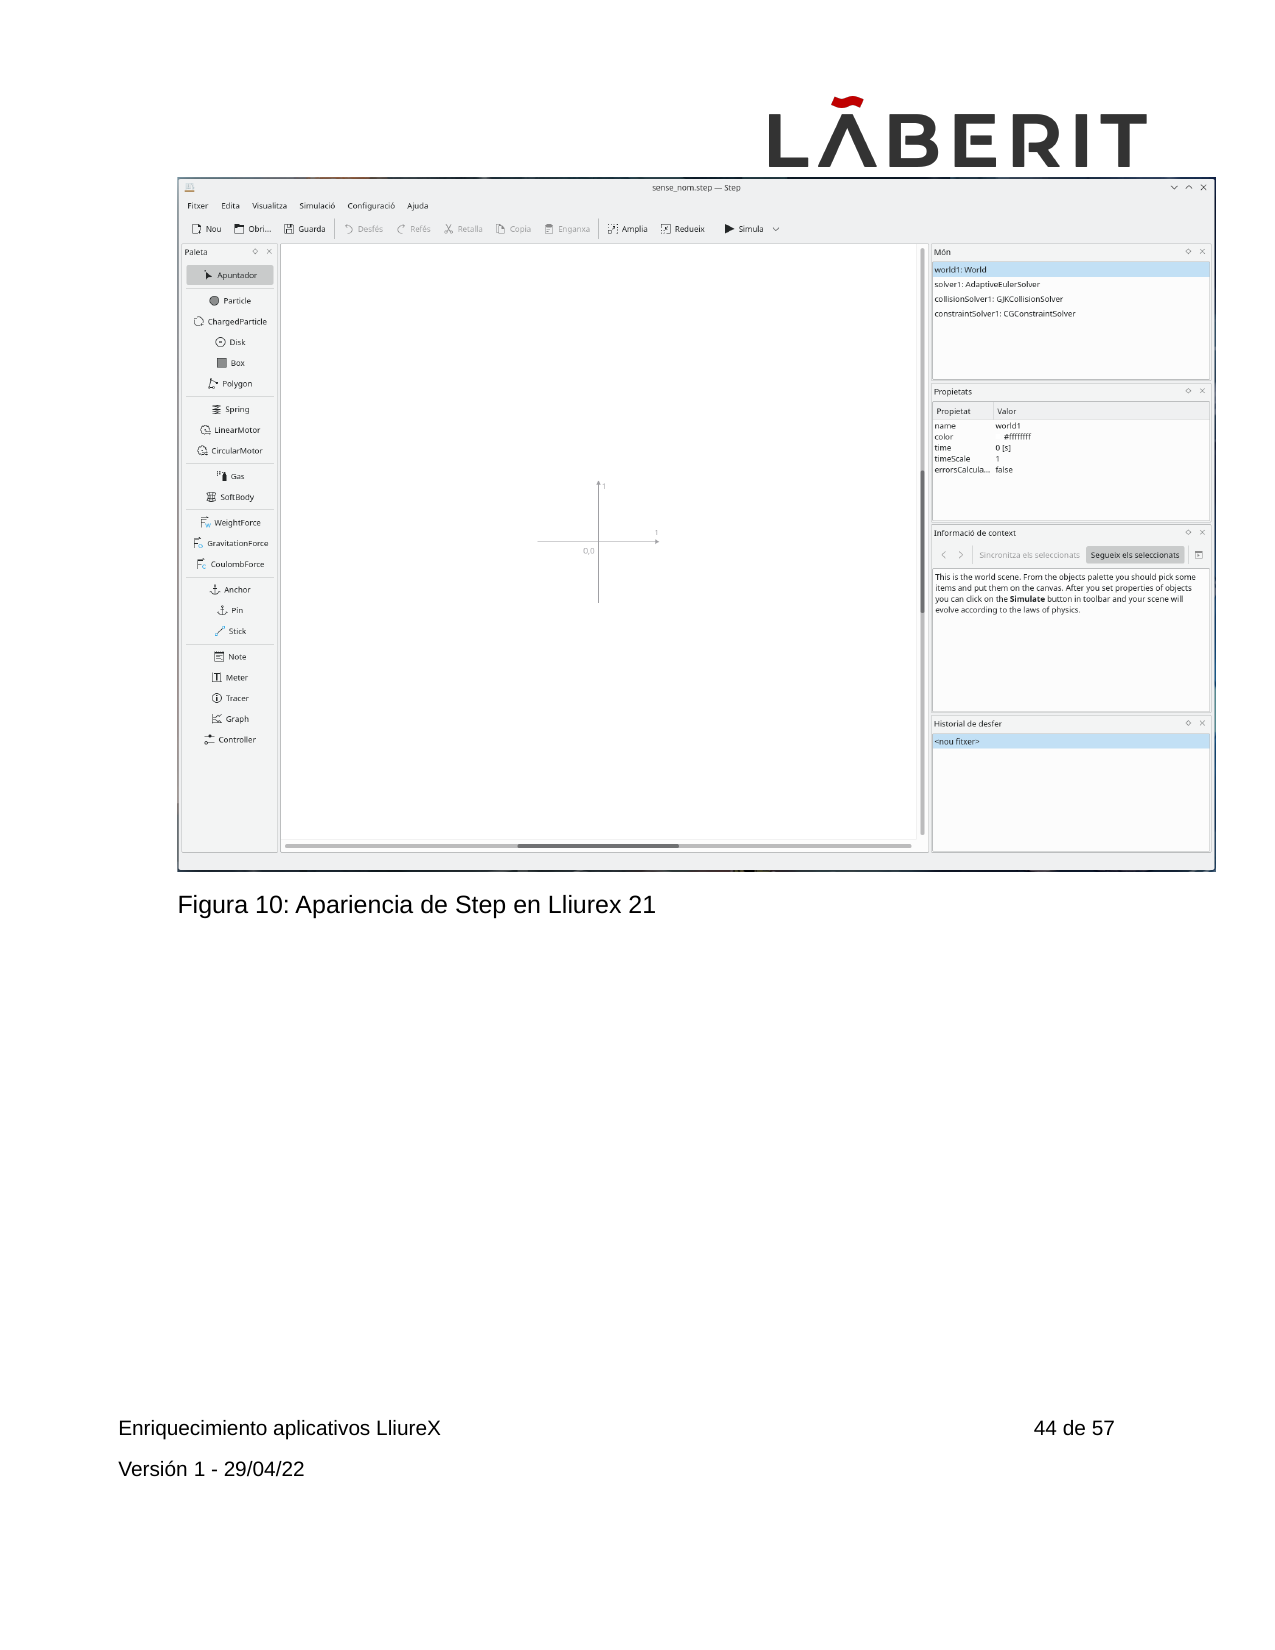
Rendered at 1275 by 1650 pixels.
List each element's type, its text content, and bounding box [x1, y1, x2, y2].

text Figura 10: Apariencia de Step en Lliurex 21 [118, 890, 1157, 919]
picture [769, 96, 1147, 167]
picture [177, 177, 1216, 872]
